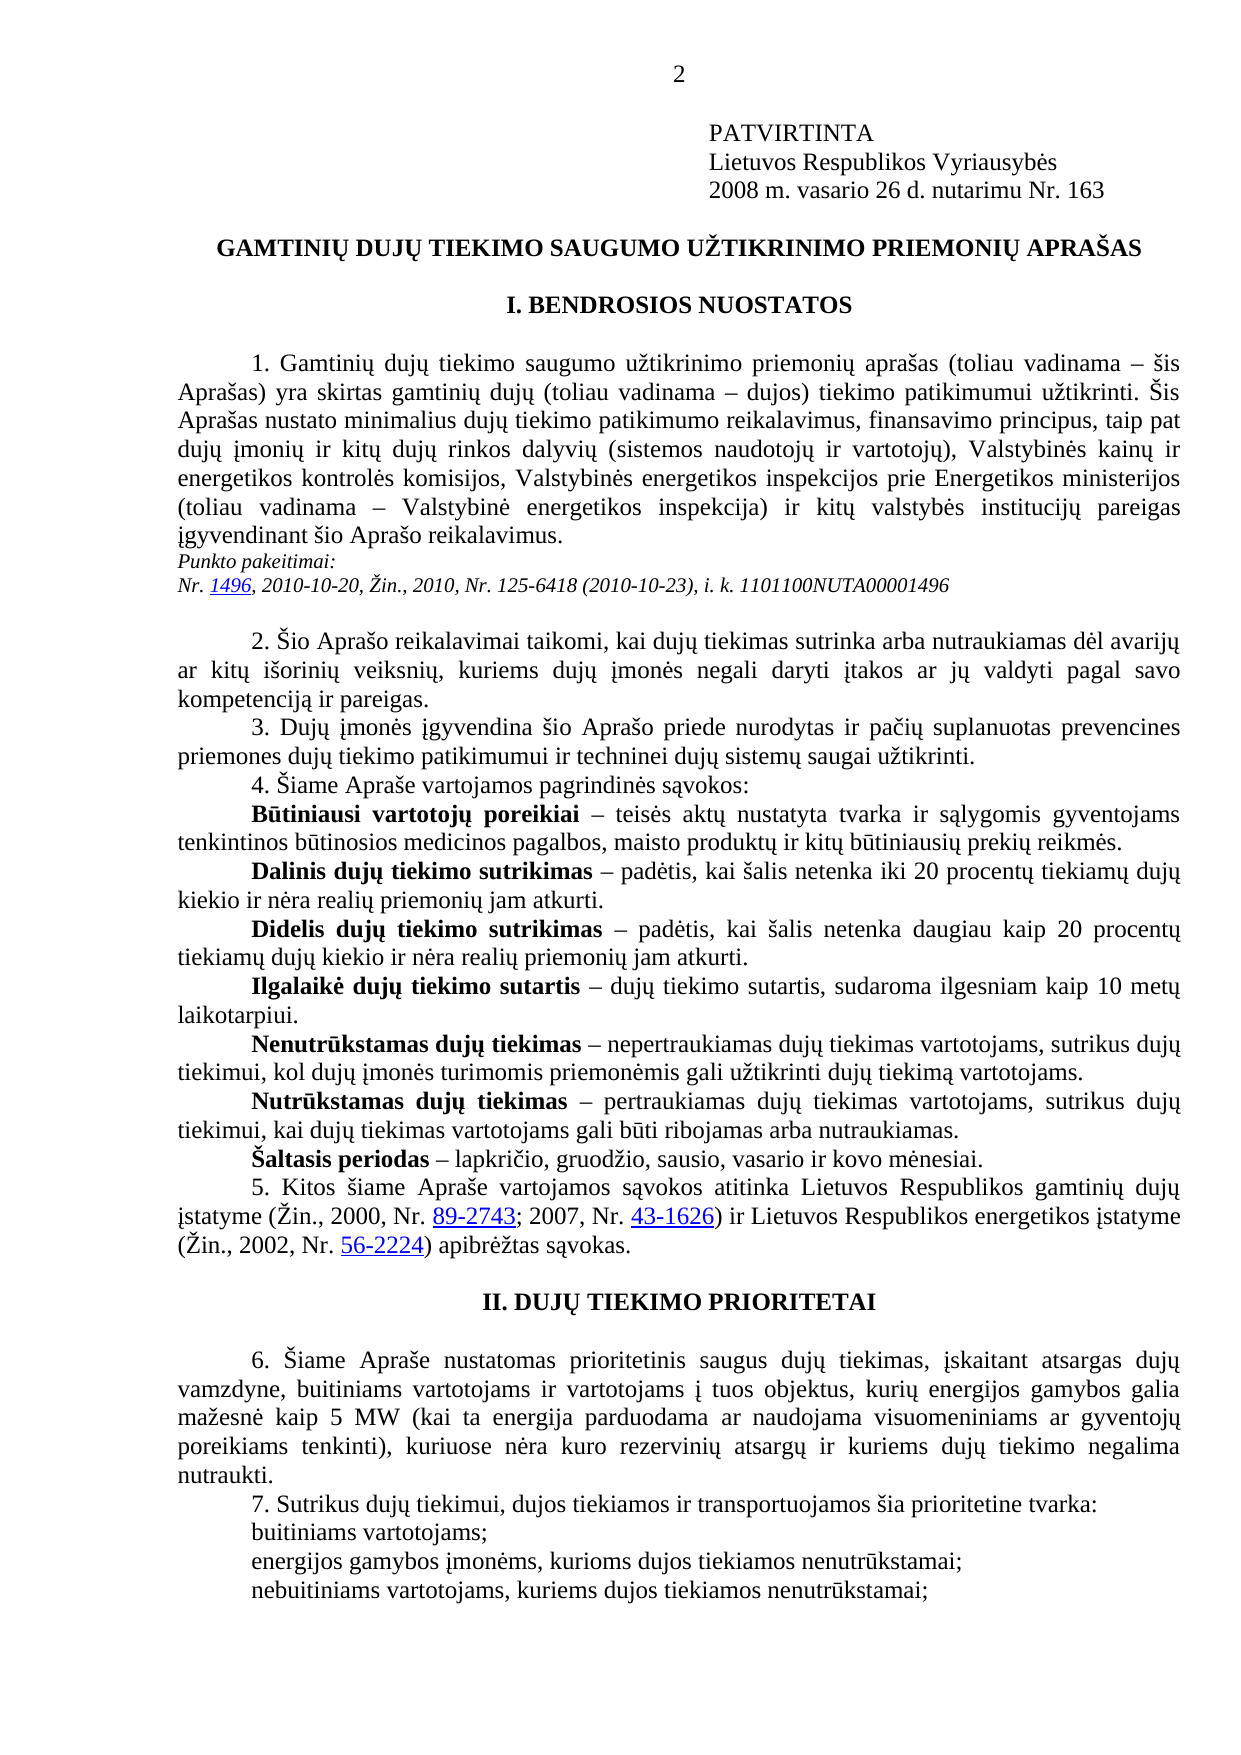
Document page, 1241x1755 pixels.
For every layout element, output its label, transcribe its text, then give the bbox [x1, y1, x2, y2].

text I. BENDROSIOS NUOSTATOS [177, 291, 1181, 319]
text II. DUJŲ TIEKIMO prioritetai [177, 1287, 1181, 1316]
text GAMTINIŲ DUJŲ TIEKIMO SAUGUMO užtikrinimo priemonIŲ APRAŠAS [177, 233, 1181, 262]
text Lietuvos Respublikos Vyriausybės [177, 147, 1181, 176]
text Šaltasis periodas – lapkričio, gruodžio, sausio, vasario ir kovo mėnesiai. [177, 1144, 1181, 1172]
text 1. Gamtinių dujų tiekimo saugumo užtikrinimo priemonių aprašas (toliau vadinama – šis Aprašas) yra skirtas gamtinių dujų (toliau vadinama – dujos) tiekimo patikimumui užtikrinti. Šis Aprašas nustato minimalius dujų tiekimo patikimumo reikalavimus, finansavimo principus, taip pat dujų įmonių ir kitų dujų rinkos dalyvių (sistemos naudotojų ir vartotojų), Valstybinės kainų ir energetikos kontrolės komisijos, Valstybinės energetikos inspekcijos prie Energetikos ministerijos (toliau vadinama – Valstybinė energetikos inspekcija) ir kitų valstybės institucijų pareigas įgyvendinant šio Aprašo reikalavimus. [177, 348, 1181, 549]
text energijos gamybos įmonėms, kurioms dujos tiekiamos nenutrūkstamai; [177, 1546, 1181, 1575]
text Nr. 1496, 2010-10-20, Žin., 2010, Nr. 125-6418 (2010-10-23), i. k. 1101100NUTA00001496 [177, 573, 1181, 597]
text Nenutrūkstamas dujų tiekimas – nepertraukiamas dujų tiekimas vartotojams, sutrikus dujų tiekimui, kol dujų įmonės turimomis priemonėmis gali užtikrinti dujų tiekimą vartotojams. [177, 1029, 1181, 1086]
text 5. Kitos šiame Apraše vartojamos sąvokos atitinka Lietuvos Respublikos gamtinių dujų įstatyme (Žin., 2000, Nr. 89-2743; 2007, Nr. 43-1626) ir Lietuvos Respublikos energetikos įstatyme (Žin., 2002, Nr. 56-2224) apibrėžtas sąvokas. [177, 1172, 1181, 1259]
text Būtiniausi vartotojų poreikiai – teisės aktų nustatyta tvarka ir sąlygomis gyventojams tenkintinos būtinosios medicinos pagalbos, maisto produktų ir kitų būtiniausių prekių reikmės. [177, 799, 1181, 856]
text 2. Šio Aprašo reikalavimai taikomi, kai dujų tiekimas sutrinka arba nutraukiamas dėl avarijų ar kitų išorinių veiksnių, kuriems dujų įmonės negali daryti įtakos ar jų valdyti pagal savo kompetenciją ir pareigas. [177, 626, 1181, 712]
text Patvirtinta [709, 118, 1181, 147]
text 3. Dujų įmonės įgyvendina šio Aprašo priede nurodytas ir pačių suplanuotas prevencines priemones dujų tiekimo patikimumui ir techninei dujų sistemų saugai užtikrinti. [177, 712, 1181, 770]
text Punkto pakeitimai: [177, 549, 1181, 573]
text Didelis dujų tiekimo sutrikimas – padėtis, kai šalis netenka daugiau kaip 20 procentų tiekiamų dujų kiekio ir nėra realių priemonių jam atkurti. [177, 914, 1181, 971]
text 7. Sutrikus dujų tiekimui, dujos tiekiamos ir transportuojamos šia prioritetine tvarka: [177, 1489, 1181, 1517]
text 4. Šiame Apraše vartojamos pagrindinės sąvokos: [177, 770, 1181, 799]
text 2008 m. vasario 26 d. nutarimu Nr. 163 [177, 176, 1181, 204]
text Nutrūkstamas dujų tiekimas – pertraukiamas dujų tiekimas vartotojams, sutrikus dujų tiekimui, kai dujų tiekimas vartotojams gali būti ribojamas arba nutraukiamas. [177, 1086, 1181, 1144]
text nebuitiniams vartotojams, kuriems dujos tiekiamos nenutrūkstamai; [177, 1575, 1181, 1604]
text Ilgalaikė dujų tiekimo sutartis – dujų tiekimo sutartis, sudaroma ilgesniam kaip 10 metų laikotarpiui. [177, 971, 1181, 1029]
text 6. Šiame Apraše nustatomas prioritetinis saugus dujų tiekimas, įskaitant atsargas dujų vamzdyne, buitiniams vartotojams ir vartotojams į tuos objektus, kurių energijos gamybos galia mažesnė kaip 5 MW (kai ta energija parduodama ar naudojama visuomeniniams ar gyventojų poreikiams tenkinti), kuriuose nėra kuro rezervinių atsargų ir kuriems dujų tiekimo negalima nutraukti. [177, 1345, 1181, 1489]
text buitiniams vartotojams; [177, 1517, 1181, 1546]
text Dalinis dujų tiekimo sutrikimas – padėtis, kai šalis netenka iki 20 procentų tiekiamų dujų kiekio ir nėra realių priemonių jam atkurti. [177, 856, 1181, 914]
